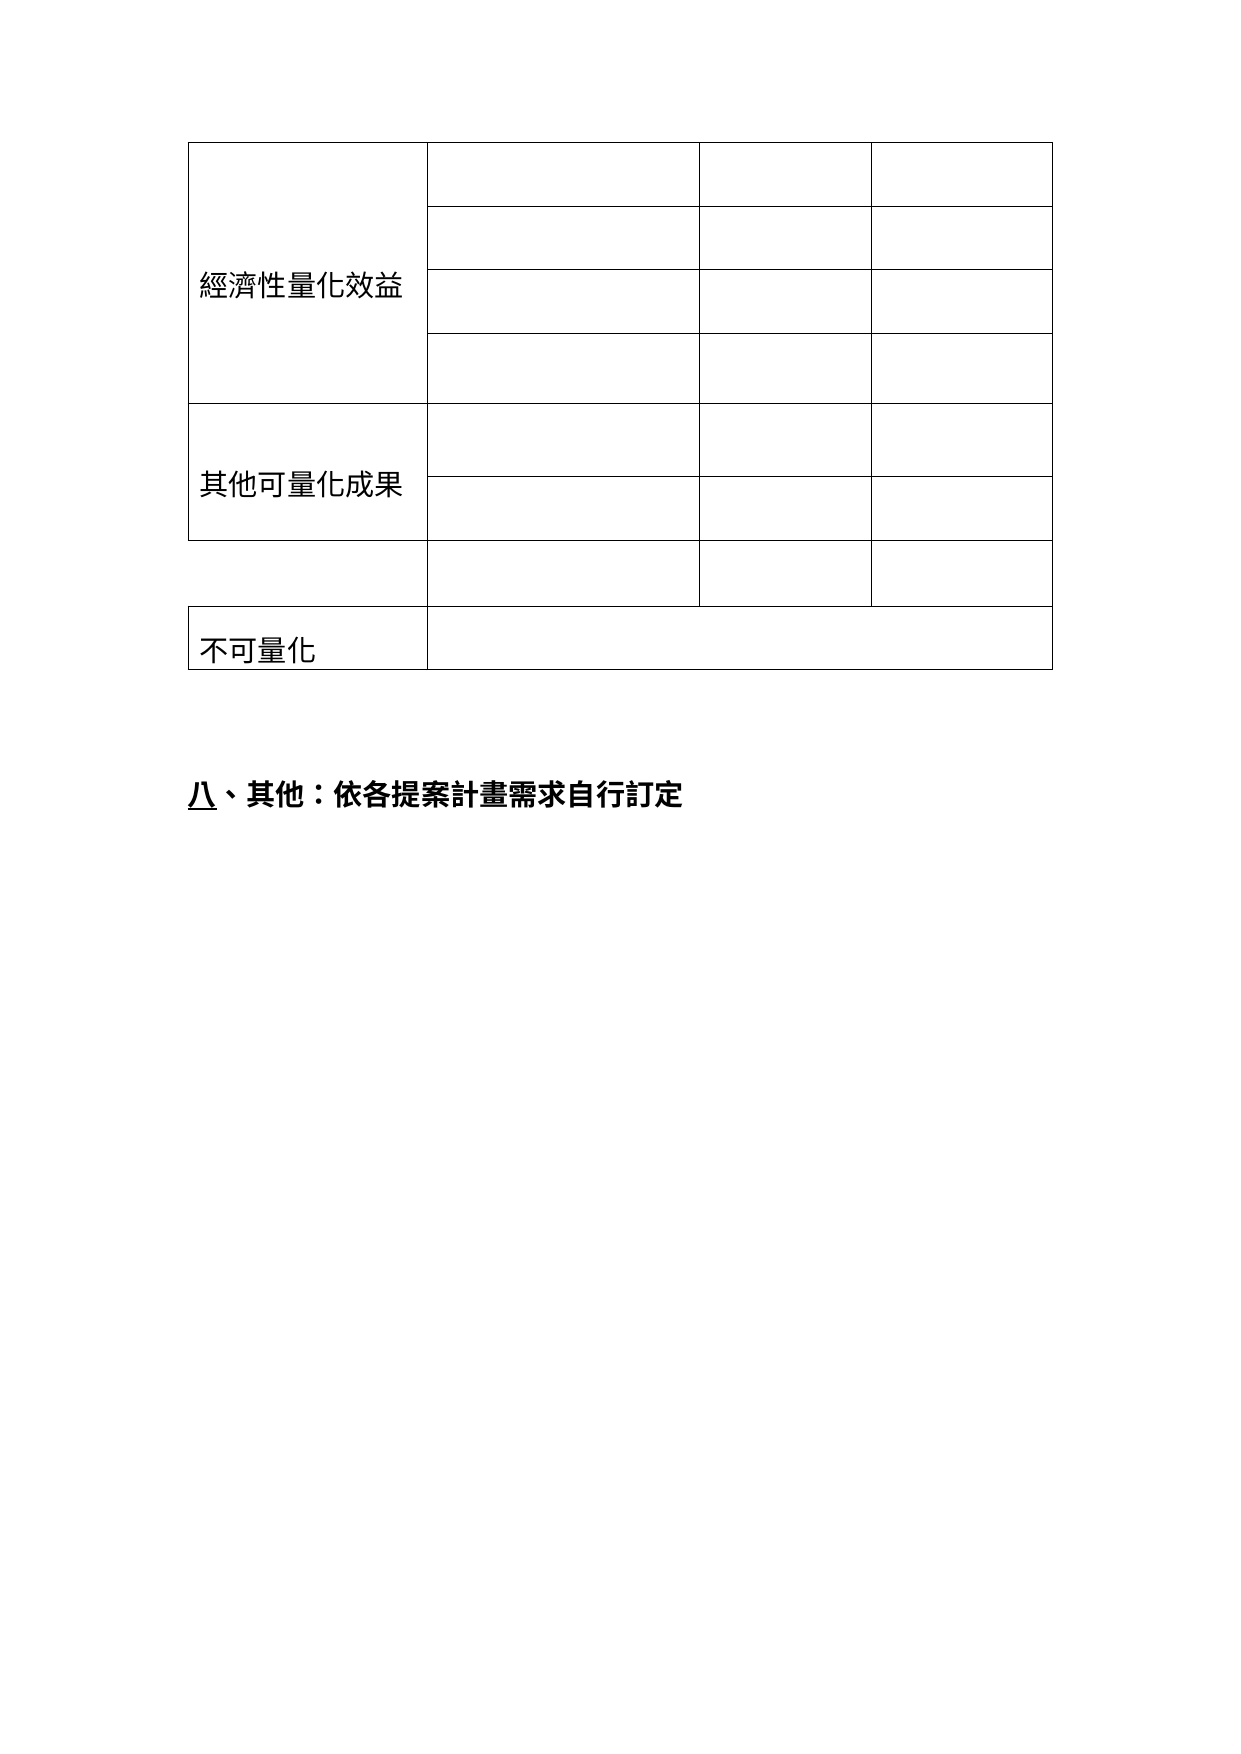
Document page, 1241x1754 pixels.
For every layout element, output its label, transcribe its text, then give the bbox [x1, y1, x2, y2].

table_cell [700, 207, 871, 269]
text 八、其他：依各提案計畫需求自行訂定 [187, 751, 1053, 814]
table_cell [428, 207, 699, 269]
table_cell [872, 270, 1052, 333]
table_cell [872, 143, 1052, 206]
table_cell [700, 404, 871, 476]
table_cell [428, 404, 699, 476]
table_cell [872, 477, 1052, 540]
table_cell [428, 477, 699, 540]
table_cell [700, 143, 871, 206]
table_cell 經濟性量化效益 [189, 143, 427, 402]
table_cell [700, 477, 871, 540]
table_cell [428, 143, 699, 206]
table_cell [700, 541, 871, 606]
table_cell [428, 541, 699, 606]
table_cell [700, 270, 871, 333]
table_cell [428, 334, 699, 402]
table_cell [872, 334, 1052, 402]
table_cell 其他可量化成果 [189, 404, 427, 540]
table_cell [872, 404, 1052, 476]
table_cell [428, 607, 1052, 669]
table_cell [872, 541, 1052, 606]
table_cell [700, 334, 871, 402]
table_cell [872, 207, 1052, 269]
table_cell 不可量化 [189, 607, 427, 669]
table_cell [428, 270, 699, 333]
